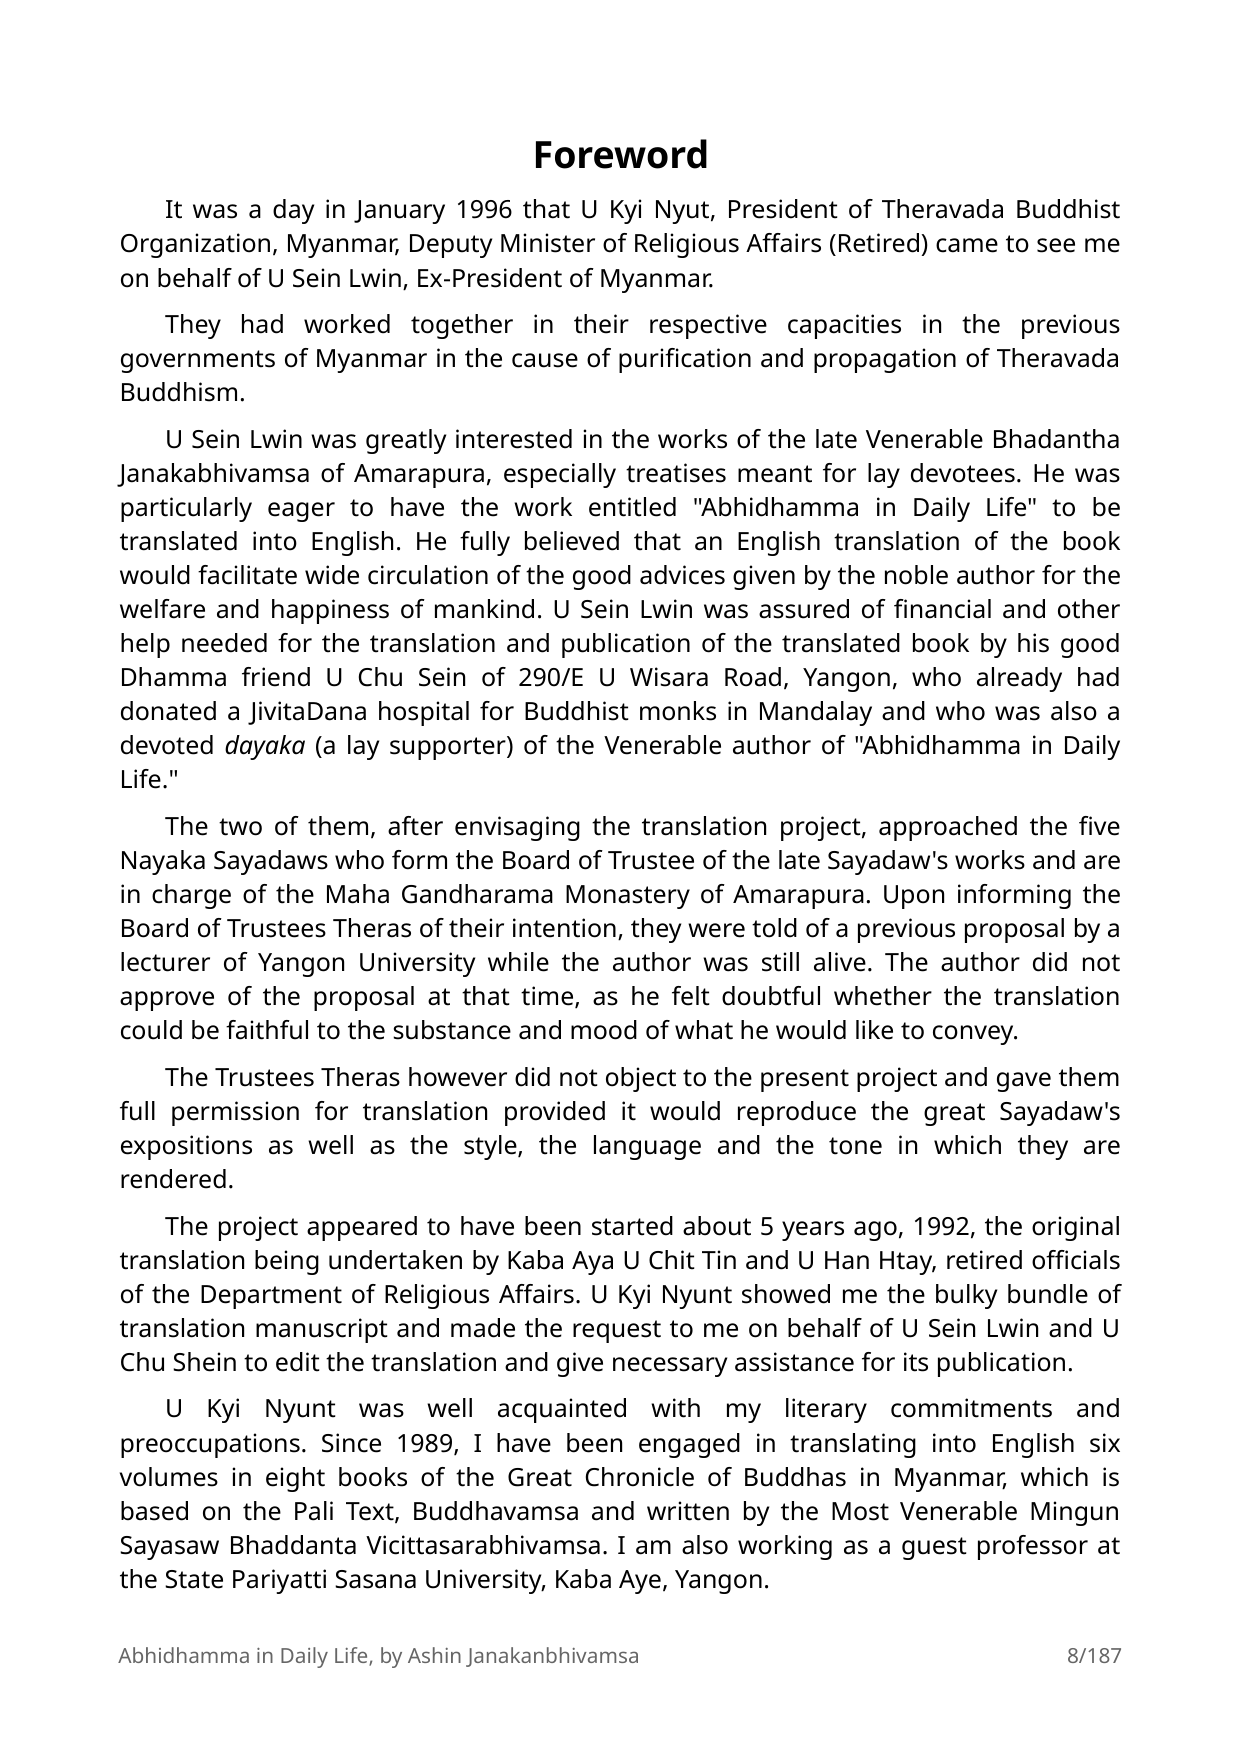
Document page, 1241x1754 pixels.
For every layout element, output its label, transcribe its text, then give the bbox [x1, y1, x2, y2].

text U Sein Lwin was greatly interested in the works of the late Venerable Bhadantha Janakabhivamsa of Amarapura, especially treatises meant for lay devotees. He was particularly eager to have the work entitled "Abhidhamma in Daily Life" to be translated into English. He fully believed that an English translation of the book would facilitate wide circulation of the good advices given by the noble author for the welfare and happiness of mankind. U Sein Lwin was assured of financial and other help needed for the translation and publication of the translated book by his good Dhamma friend U Chu Sein of 290/E U Wisara Road, Yangon, who already had donated a JivitaDana hospital for Buddhist monks in Mandalay and who was also a devoted dayaka (a lay supporter) of the Venerable author of "Abhidhamma in Daily Life." [119, 421, 1122, 796]
text The project appeared to have been started about 5 years ago, 1992, the original translation being undertaken by Kaba Aya U Chit Tin and U Han Htay, retired officials of the Department of Religious Affairs. U Kyi Nyunt showed me the bulky bundle of translation manuscript and made the request to me on behalf of U Sein Lwin and U Chu Shein to edit the translation and give necessary assistance for its publication. [119, 1208, 1122, 1379]
text U Kyi Nyunt was well acquainted with my literary commitments and preoccupations. Since 1989, I have been engaged in translating into English six volumes in eight books of the Great Chronicle of Buddhas in Myanmar, which is based on the Pali Text, Buddhavamsa and written by the Most Venerable Mingun Sayasaw Bhaddanta Vicittasarabhivamsa. I am also working as a guest professor at the State Pariyatti Sasana University, Kaba Aye, Yangon. [119, 1391, 1122, 1596]
text They had worked together in their respective capacities in the previous governments of Myanmar in the cause of purification and propagation of Theravada Buddhism. [119, 307, 1122, 409]
subtitle Foreword [119, 128, 1122, 179]
text The Trustees Theras however did not object to the present project and gave them full permission for translation provided it would reproduce the great Sayadaw's expositions as well as the style, the language and the tone in which they are rendered. [119, 1059, 1122, 1196]
text The two of them, after envisaging the translation project, approached the five Nayaka Sayadaws who form the Board of Trustee of the late Sayadaw's works and are in charge of the Maha Gandharama Monastery of Amarapura. Upon informing the Board of Trustees Theras of their intention, they were told of a previous proposal by a lecturer of Yangon University while the author was still alive. The author did not approve of the proposal at that time, as he felt doubtful whether the translation could be faithful to the substance and mood of what he would like to convey. [119, 809, 1122, 1047]
text It was a day in January 1996 that U Kyi Nyut, President of Theravada Buddhist Organization, Myanmar, Deputy Minister of Religious Affairs (Retired) came to see me on behalf of U Sein Lwin, Ex-President of Myanmar. [119, 192, 1122, 294]
